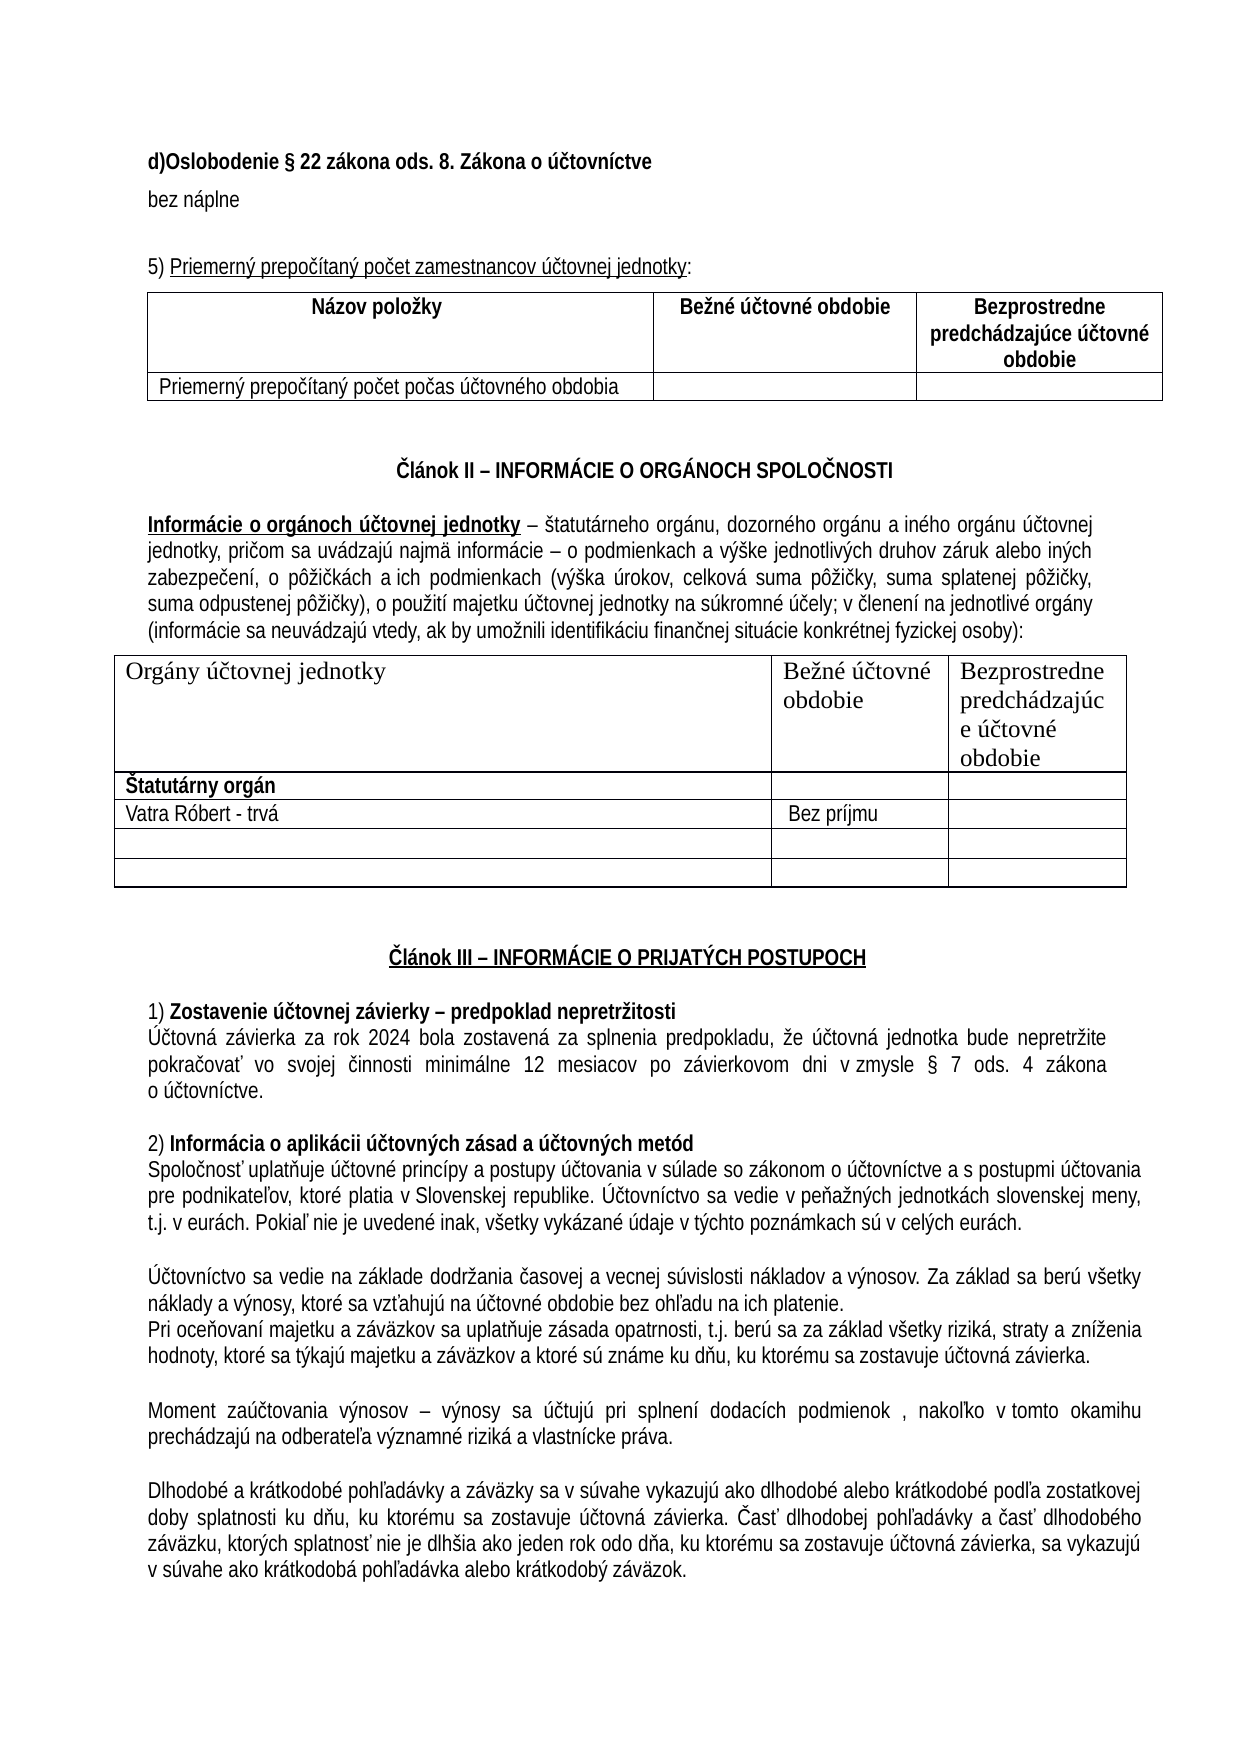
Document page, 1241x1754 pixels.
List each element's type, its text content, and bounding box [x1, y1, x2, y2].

table_cell [772, 773, 948, 799]
text 1) Zostavenie účtovnej závierky – predpoklad nepretržitosti [148, 998, 1107, 1024]
text d)Oslobodenie § 22 zákona ods. 8. Zákona o účtovníctve [148, 148, 1142, 174]
text Informácie o orgánoch účtovnej jednotky – štatutárneho orgánu, dozorného orgánu a iného orgánu účtovnej jednotky, pričom sa uvádzajú najmä informácie – o podmienkach a výške jednotlivých druhov záruk alebo iných zabezpečení, o pôžičkách a ich podmienkach (výška úrokov, celková suma pôžičky, suma splatenej pôžičky, suma odpustenej pôžičky), o použití majetku účtovnej jednotky na súkromné účely; v členení na jednotlivé orgány (informácie sa neuvádzajú vtedy, ak by umožnili identifikáciu finančnej situácie konkrétnej fyzickej osoby): [148, 511, 1093, 643]
table_header Názov položky [148, 293, 653, 372]
table_cell Vatra Róbert - trvá [115, 800, 771, 828]
table_cell [115, 859, 771, 886]
text Pri oceňovaní majetku a záväzkov sa uplatňuje zásada opatrnosti, t.j. berú sa za základ všetky riziká, straty a zníženia hodnoty, ktoré sa týkajú majetku a záväzkov a ktoré sú známe ku dňu, ku ktorému sa zostavuje účtovná závierka. [148, 1316, 1141, 1368]
table_cell [949, 773, 1126, 799]
table_header Bežné účtovné obdobie [654, 293, 916, 372]
table_header Bežné účtovné obdobie [772, 656, 948, 771]
text Článok III – INFORMÁCIE O PRIJATÝCH POSTUPOCH [148, 943, 1107, 970]
text 5) Priemerný prepočítaný počet zamestnancov účtovnej jednotky: [148, 253, 1093, 280]
text bez náplne [148, 186, 1142, 213]
table_cell Bez príjmu [772, 800, 948, 828]
text Účtovníctvo sa vedie na základe dodržania časovej a vecnej súvislosti nákladov a výnosov. Za základ sa berú všetky náklady a výnosy, ktoré sa vzťahujú na účtovné obdobie bez ohľadu na ich platenie. [148, 1263, 1141, 1316]
table_cell [949, 829, 1126, 857]
table_header Bezprostredne predchádzajúce účtovné obdobie [949, 656, 1126, 771]
table_cell Štatutárny orgán [115, 773, 771, 799]
text Článok II – INFORMÁCIE O ORGÁNOCH SPOLOČNOSTI [148, 457, 1141, 483]
table_header Orgány účtovnej jednotky [115, 656, 771, 771]
table_cell [772, 829, 948, 857]
text Dlhodobé a krátkodobé pohľadávky a záväzky sa v súvahe vykazujú ako dlhodobé alebo krátkodobé podľa zostatkovej doby splatnosti ku dňu, ku ktorému sa zostavuje účtovná závierka. Časť dlhodobej pohľadávky a časť dlhodobého záväzku, ktorých splatnosť nie je dlhšia ako jeden rok odo dňa, ku ktorému sa zostavuje účtovná závierka, sa vykazujú v súvahe ako krátkodobá pohľadávka alebo krátkodobý záväzok. [148, 1477, 1141, 1583]
table_cell [949, 859, 1126, 886]
table_cell [949, 800, 1126, 828]
table_header Bezprostredne predchádzajúce účtovné obdobie [917, 293, 1162, 372]
table_cell [115, 829, 771, 857]
table_cell [772, 859, 948, 886]
text Účtovná závierka za rok 2024 bola zostavená za splnenia predpokladu, že účtovná jednotka bude nepretržite pokračovať vo svojej činnosti minimálne 12 mesiacov po závierkovom dni v zmysle § 7 ods. 4 zákona o účtovníctve. [148, 1024, 1107, 1103]
table_cell [654, 373, 916, 400]
text Spoločnosť uplatňuje účtovné princípy a postupy účtovania v súlade so zákonom o účtovníctve a s postupmi účtovania pre podnikateľov, ktoré platia v Slovenskej republike. Účtovníctvo sa vedie v peňažných jednotkách slovenskej meny, t.j. v eurách. Pokiaľ nie je uvedené inak, všetky vykázané údaje v týchto poznámkach sú v celých eurách. [148, 1156, 1141, 1235]
table_cell Priemerný prepočítaný počet počas účtovného obdobia [148, 373, 653, 400]
table_cell [917, 373, 1162, 400]
text Moment zaúčtovania výnosov – výnosy sa účtujú pri splnení dodacích podmienok , nakoľko v tomto okamihu prechádzajú na odberateľa významné riziká a vlastnícke práva. [148, 1397, 1141, 1449]
text 2) Informácia o aplikácii účtovných zásad a účtovných metód [148, 1130, 1107, 1156]
